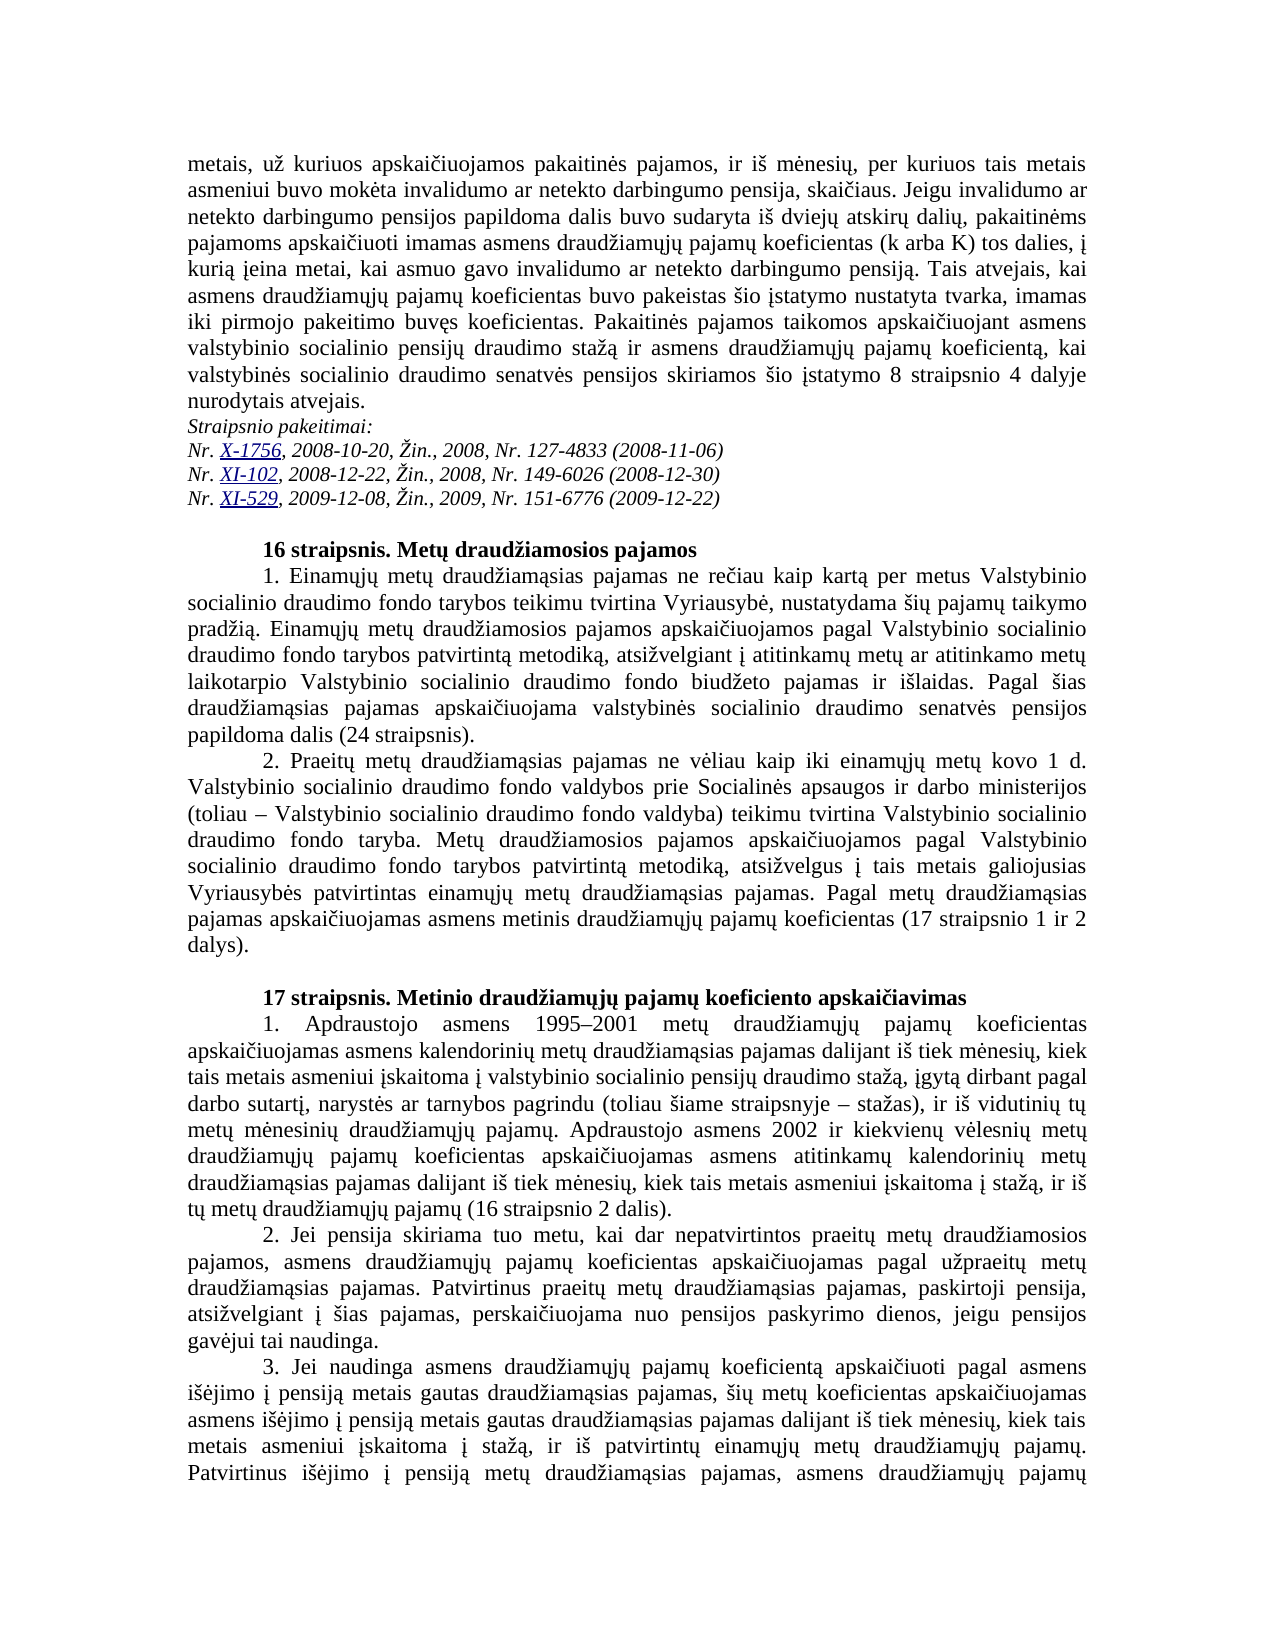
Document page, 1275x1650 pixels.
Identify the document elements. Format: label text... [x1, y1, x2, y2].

text 2. Praeitų metų draudžiamąsias pajamas ne vėliau kaip iki einamųjų metų kovo 1 d. Valstybinio socialinio draudimo fondo valdybos prie Socialinės apsaugos ir darbo ministerijos (toliau – Valstybinio socialinio draudimo fondo valdyba) teikimu tvirtina Valstybinio socialinio draudimo fondo taryba. Metų draudžiamosios pajamos apskaičiuojamos pagal Valstybinio socialinio draudimo fondo tarybos patvirtintą metodiką, atsižvelgus į tais metais galiojusias Vyriausybės patvirtintas einamųjų metų draudžiamąsias pajamas. Pagal metų draudžiamąsias pajamas apskaičiuojamas asmens metinis draudžiamųjų pajamų koeficientas (17 straipsnio 1 ir 2 dalys). [187, 747, 1088, 958]
text 3. Jei naudinga asmens draudžiamųjų pajamų koeficientą apskaičiuoti pagal asmens išėjimo į pensiją metais gautas draudžiamąsias pajamas, šių metų koeficientas apskaičiuojamas asmens išėjimo į pensiją metais gautas draudžiamąsias pajamas dalijant iš tiek mėnesių, kiek tais metais asmeniui įskaitoma į stažą, ir iš patvirtintų einamųjų metų draudžiamųjų pajamų. Patvirtinus išėjimo į pensiją metų draudžiamąsias pajamas, asmens draudžiamųjų pajamų [187, 1353, 1088, 1485]
text 2. Jei pensija skiriama tuo metu, kai dar nepatvirtintos praeitų metų draudžiamosios pajamos, asmens draudžiamųjų pajamų koeficientas apskaičiuojamas pagal užpraeitų metų draudžiamąsias pajamas. Patvirtinus praeitų metų draudžiamąsias pajamas, paskirtoji pensija, atsižvelgiant į šias pajamas, perskaičiuojama nuo pensijos paskyrimo dienos, jeigu pensijos gavėjui tai naudinga. [187, 1221, 1088, 1353]
text 1. Einamųjų metų draudžiamąsias pajamas ne rečiau kaip kartą per metus Valstybinio socialinio draudimo fondo tarybos teikimu tvirtina Vyriausybė, nustatydama šių pajamų taikymo pradžią. Einamųjų metų draudžiamosios pajamos apskaičiuojamos pagal Valstybinio socialinio draudimo fondo tarybos patvirtintą metodiką, atsižvelgiant į atitinkamų metų ar atitinkamo metų laikotarpio Valstybinio socialinio draudimo fondo biudžeto pajamas ir išlaidas. Pagal šias draudžiamąsias pajamas apskaičiuojama valstybinės socialinio draudimo senatvės pensijos papildoma dalis (24 straipsnis). [187, 562, 1088, 747]
text Nr. X-1756, 2008-10-20, Žin., 2008, Nr. 127-4833 (2008-11-06) [187, 438, 1088, 462]
text Straipsnio pakeitimai: [187, 413, 1088, 438]
text Nr. XI-102, 2008-12-22, Žin., 2008, Nr. 149-6026 (2008-12-30) [187, 462, 1087, 486]
text 17 straipsnis. Metinio draudžiamųjų pajamų koeficiento apskaičiavimas [187, 984, 1088, 1011]
text metais, už kuriuos apskaičiuojamos pakaitinės pajamos, ir iš mėnesių, per kuriuos tais metais asmeniui buvo mokėta invalidumo ar netekto darbingumo pensija, skaičiaus. Jeigu invalidumo ar netekto darbingumo pensijos papildoma dalis buvo sudaryta iš dviejų atskirų dalių, pakaitinėms pajamoms apskaičiuoti imamas asmens draudžiamųjų pajamų koeficientas (k arba K) tos dalies, į kurią įeina metai, kai asmuo gavo invalidumo ar netekto darbingumo pensiją. Tais atvejais, kai asmens draudžiamųjų pajamų koeficientas buvo pakeistas šio įstatymo nustatyta tvarka, imamas iki pirmojo pakeitimo buvęs koeficientas. Pakaitinės pajamos taikomos apskaičiuojant asmens valstybinio socialinio pensijų draudimo stažą ir asmens draudžiamųjų pajamų koeficientą, kai valstybinės socialinio draudimo senatvės pensijos skiriamos šio įstatymo 8 straipsnio 4 dalyje nurodytais atvejais. [187, 150, 1088, 413]
text 16 straipsnis. Metų draudžiamosios pajamos [187, 536, 1088, 562]
text 1. Apdraustojo asmens 1995–2001 metų draudžiamųjų pajamų koeficientas apskaičiuojamas asmens kalendorinių metų draudžiamąsias pajamas dalijant iš tiek mėnesių, kiek tais metais asmeniui įskaitoma į valstybinio socialinio pensijų draudimo stažą, įgytą dirbant pagal darbo sutartį, narystės ar tarnybos pagrindu (toliau šiame straipsnyje – stažas), ir iš vidutinių tų metų mėnesinių draudžiamųjų pajamų. Apdraustojo asmens 2002 ir kiekvienų vėlesnių metų draudžiamųjų pajamų koeficientas apskaičiuojamas asmens atitinkamų kalendorinių metų draudžiamąsias pajamas dalijant iš tiek mėnesių, kiek tais metais asmeniui įskaitoma į stažą, ir iš tų metų draudžiamųjų pajamų (16 straipsnio 2 dalis). [187, 1011, 1088, 1221]
text Nr. XI-529, 2009-12-08, Žin., 2009, Nr. 151-6776 (2009-12-22) [187, 486, 1087, 510]
